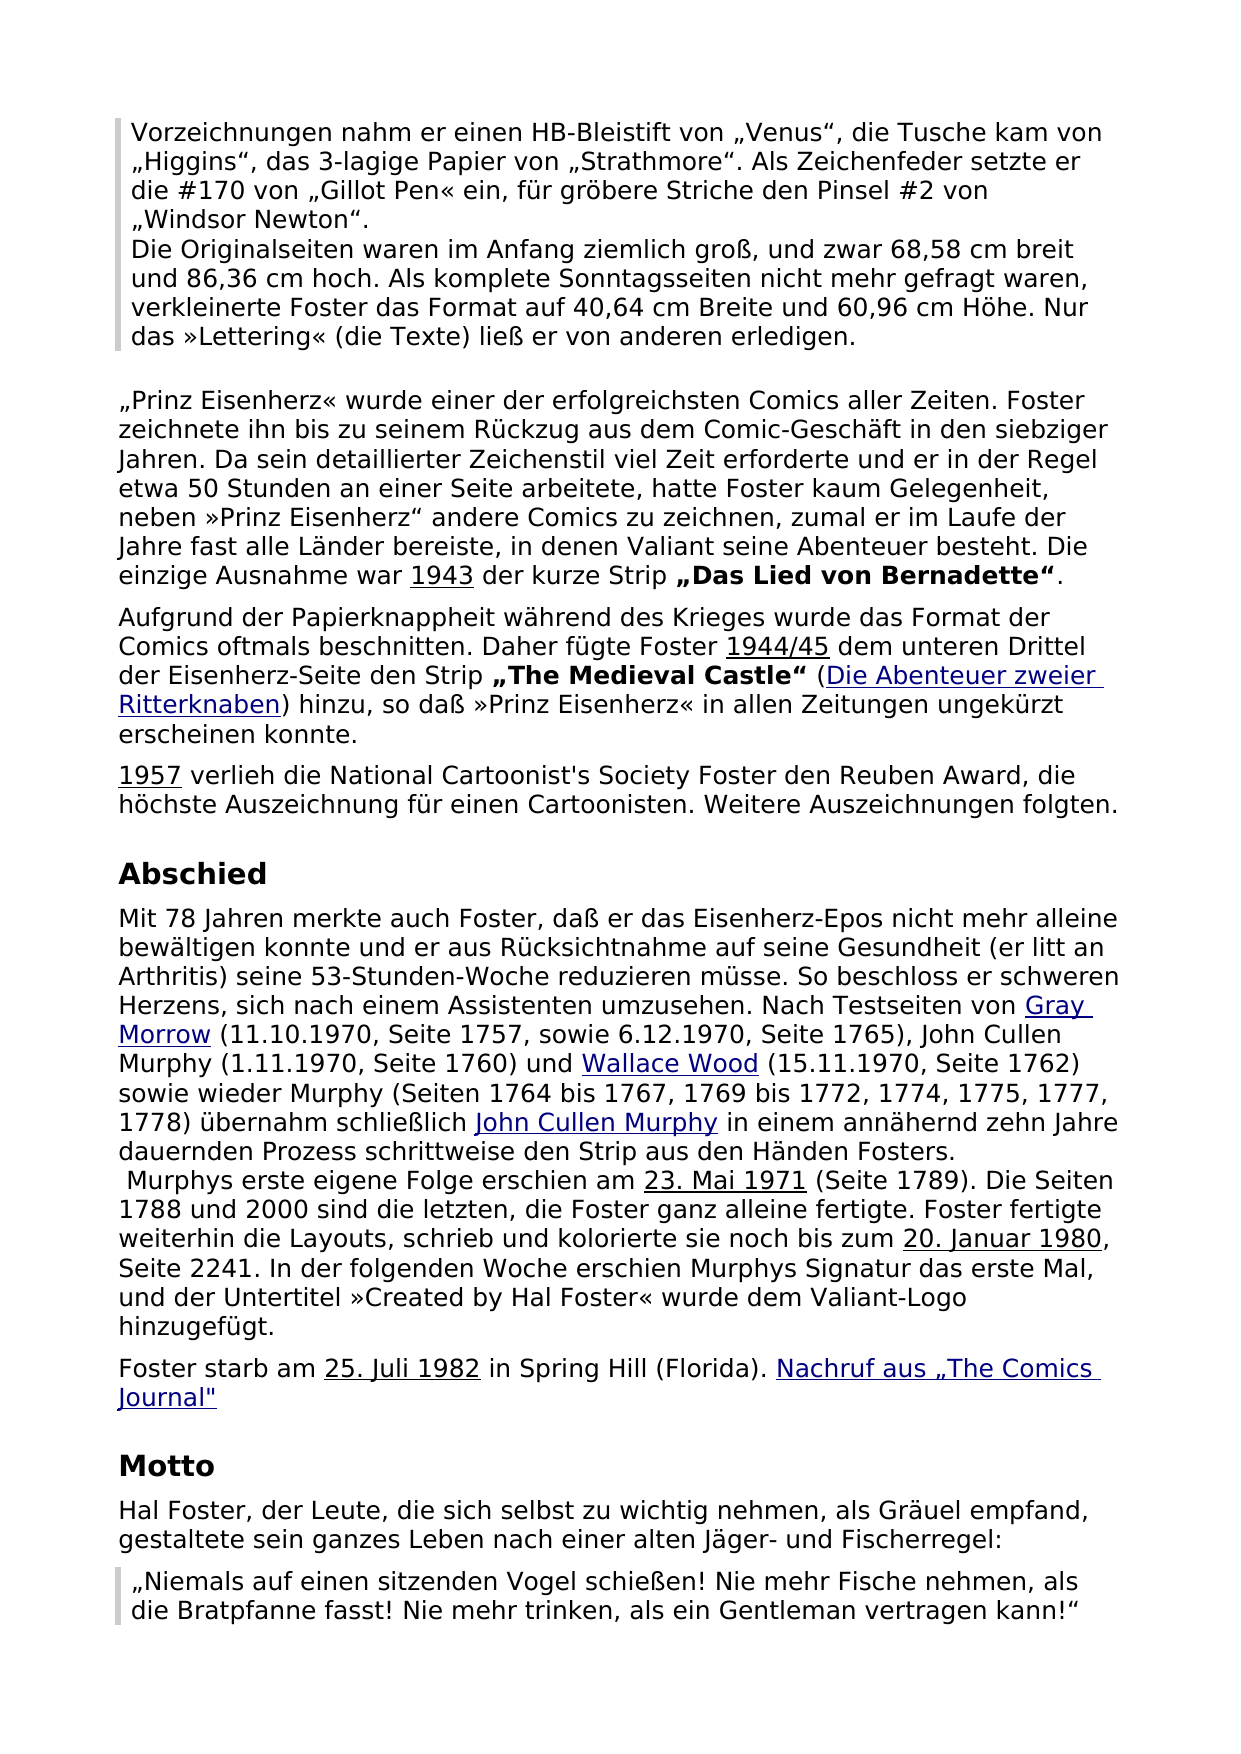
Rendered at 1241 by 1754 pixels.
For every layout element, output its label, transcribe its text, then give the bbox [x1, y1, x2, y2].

text 1957 verlieh die National Cartoonist's Society Foster den Reuben Award, die höchste Auszeichnung für einen Cartoonisten. Weitere Auszeichnungen folgten. [118, 761, 1122, 820]
text Aufgrund der Papierknappheit während des Krieges wurde das Format der Comics oftmals beschnitten. Daher fügte Foster 1944/45 dem unteren Drittel der Eisenherz-Seite den Strip „The Medieval Castle“ (Die Abenteuer zweier Ritterknaben) hinzu, so daß »Prinz Eisenherz« in allen Zeitungen ungekürzt erscheinen konnte. [118, 603, 1122, 749]
table_header Vorzeichnungen nahm er einen HB-Bleistift von „Venus“, die Tusche kam von „Higgins“, das 3-lagige Papier von „Strathmore“. Als Zeichenfeder setzte er die #170 von „Gillot Pen« ein, für gröbere Striche den Pinsel #2 von „Windsor Newton“. Die Originalseiten waren im Anfang ziemlich groß, und zwar 68,58 cm breit und 86,36 cm hoch. Als komplete Sonntagsseiten nicht mehr gefragt waren, verkleinerte Foster das Format auf 40,64 cm Breite und 60,96 cm Höhe. Nur das »Lettering« (die Texte) ließ er von anderen erledigen. [121, 118, 1122, 351]
text Foster starb am 25. Juli 1982 in Spring Hill (Florida). Nachruf aus „The Comics Journal" [118, 1354, 1122, 1412]
table_header „Niemals auf einen sitzenden Vogel schießen! Nie mehr Fische nehmen, als die Bratpfanne fasst! Nie mehr trinken, als ein Gentleman vertragen kann!“ [121, 1567, 1122, 1625]
text Mit 78 Jahren merkte auch Foster, daß er das Eisenherz-Epos nicht mehr alleine bewältigen konnte und er aus Rücksichtnahme auf seine Gesundheit (er litt an Arthritis) seine 53-Stunden-Woche reduzieren müsse. So beschloss er schweren Herzens, sich nach einem Assistenten umzusehen. Nach Testseiten von Gray Morrow (11.10.1970, Seite 1757, sowie 6.12.1970, Seite 1765), John Cullen Murphy (1.11.1970, Seite 1760) und Wallace Wood (15.11.1970, Seite 1762) sowie wieder Murphy (Seiten 1764 bis 1767, 1769 bis 1772, 1774, 1775, 1777, 1778) übernahm schließlich John Cullen Murphy in einem annähernd zehn Jahre dauernden Prozess schrittweise den Strip aus den Händen Fosters. Murphys erste eigene Folge erschien am 23. Mai 1971 (Seite 1789). Die Seiten 1788 und 2000 sind die letzten, die Foster ganz alleine fertigte. Foster fertigte weiterhin die Layouts, schrieb und kolorierte sie noch bis zum 20. Januar 1980, Seite 2241. In der folgenden Woche erschien Murphys Signatur das erste Mal, und der Untertitel »Created by Hal Foster« wurde dem Valiant-Logo hinzugefügt. [118, 904, 1122, 1341]
text Hal Foster, der Leute, die sich selbst zu wichtig nehmen, als Gräuel empfand, gestaltete sein ganzes Leben nach einer alten Jäger- und Fischerregel: [118, 1496, 1122, 1554]
subtitle Abschied [118, 857, 1122, 891]
subtitle Motto [118, 1449, 1122, 1483]
text „Prinz Eisenherz« wurde einer der erfolgreichsten Comics aller Zeiten. Foster zeichnete ihn bis zu seinem Rückzug aus dem Comic-Geschäft in den siebziger Jahren. Da sein detaillierter Zeichenstil viel Zeit erforderte und er in der Regel etwa 50 Stunden an einer Seite arbeitete, hatte Foster kaum Gelegenheit, neben »Prinz Eisenherz“ andere Comics zu zeichnen, zumal er im Laufe der Jahre fast alle Länder bereiste, in denen Valiant seine Abenteuer besteht. Die einzige Ausnahme war 1943 der kurze Strip „Das Lied von Bernadette“. [118, 386, 1122, 591]
